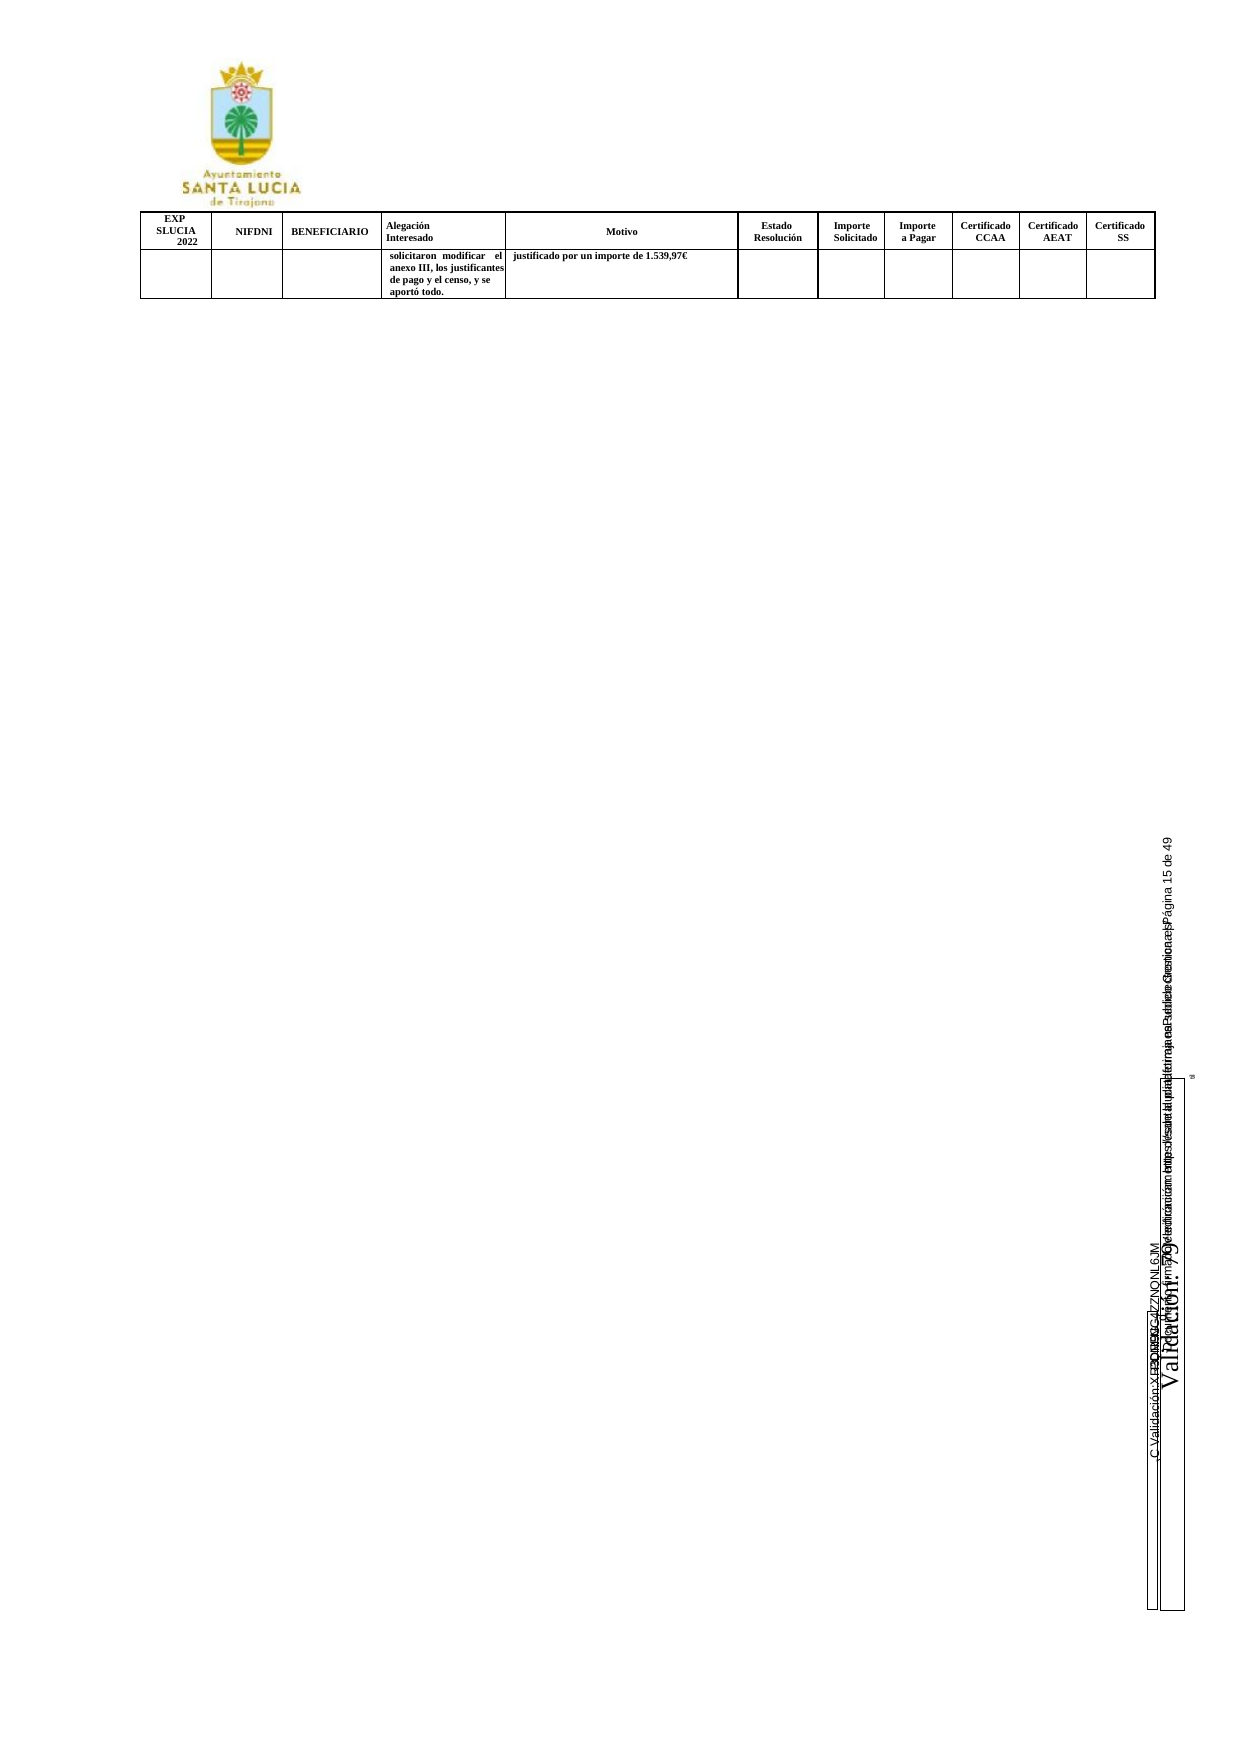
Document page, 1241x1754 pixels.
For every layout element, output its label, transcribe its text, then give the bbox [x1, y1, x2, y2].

table_header Alegación Interesado [382, 213, 505, 249]
table_cell [1020, 250, 1086, 298]
table_cell [885, 250, 952, 298]
table_cell solicitaron modificar el anexo III, los justificantes de pago y el censo, y se aportó todo. [382, 250, 505, 298]
table_cell [283, 250, 381, 298]
table_header EXP SLUCIA 2022 [141, 213, 211, 249]
text C Validación: XR3DR9G [1148, 1326, 1157, 1459]
table_cell [1087, 250, 1154, 298]
table_header Certificado SS [1087, 213, 1154, 249]
table_cell [141, 250, 211, 298]
table_header NIFDNI [212, 213, 282, 249]
table_cell [953, 250, 1019, 298]
table_cell justificado por un importe de 1.539,97€ [506, 250, 737, 298]
picture [179, 58, 303, 209]
table_header Importe a Pagar [885, 213, 952, 249]
table_header Motivo [506, 213, 737, 249]
table_header Certificado AEAT [1020, 213, 1086, 249]
table_cell [212, 250, 282, 298]
table_header Estado Resolución [739, 213, 817, 249]
table_header Certificado CCAA [953, 213, 1019, 249]
table_cell [819, 250, 884, 298]
table_header Importe Solicitado [819, 213, 884, 249]
table_header BENEFICIARIO [283, 213, 381, 249]
table_cell [739, 250, 817, 298]
